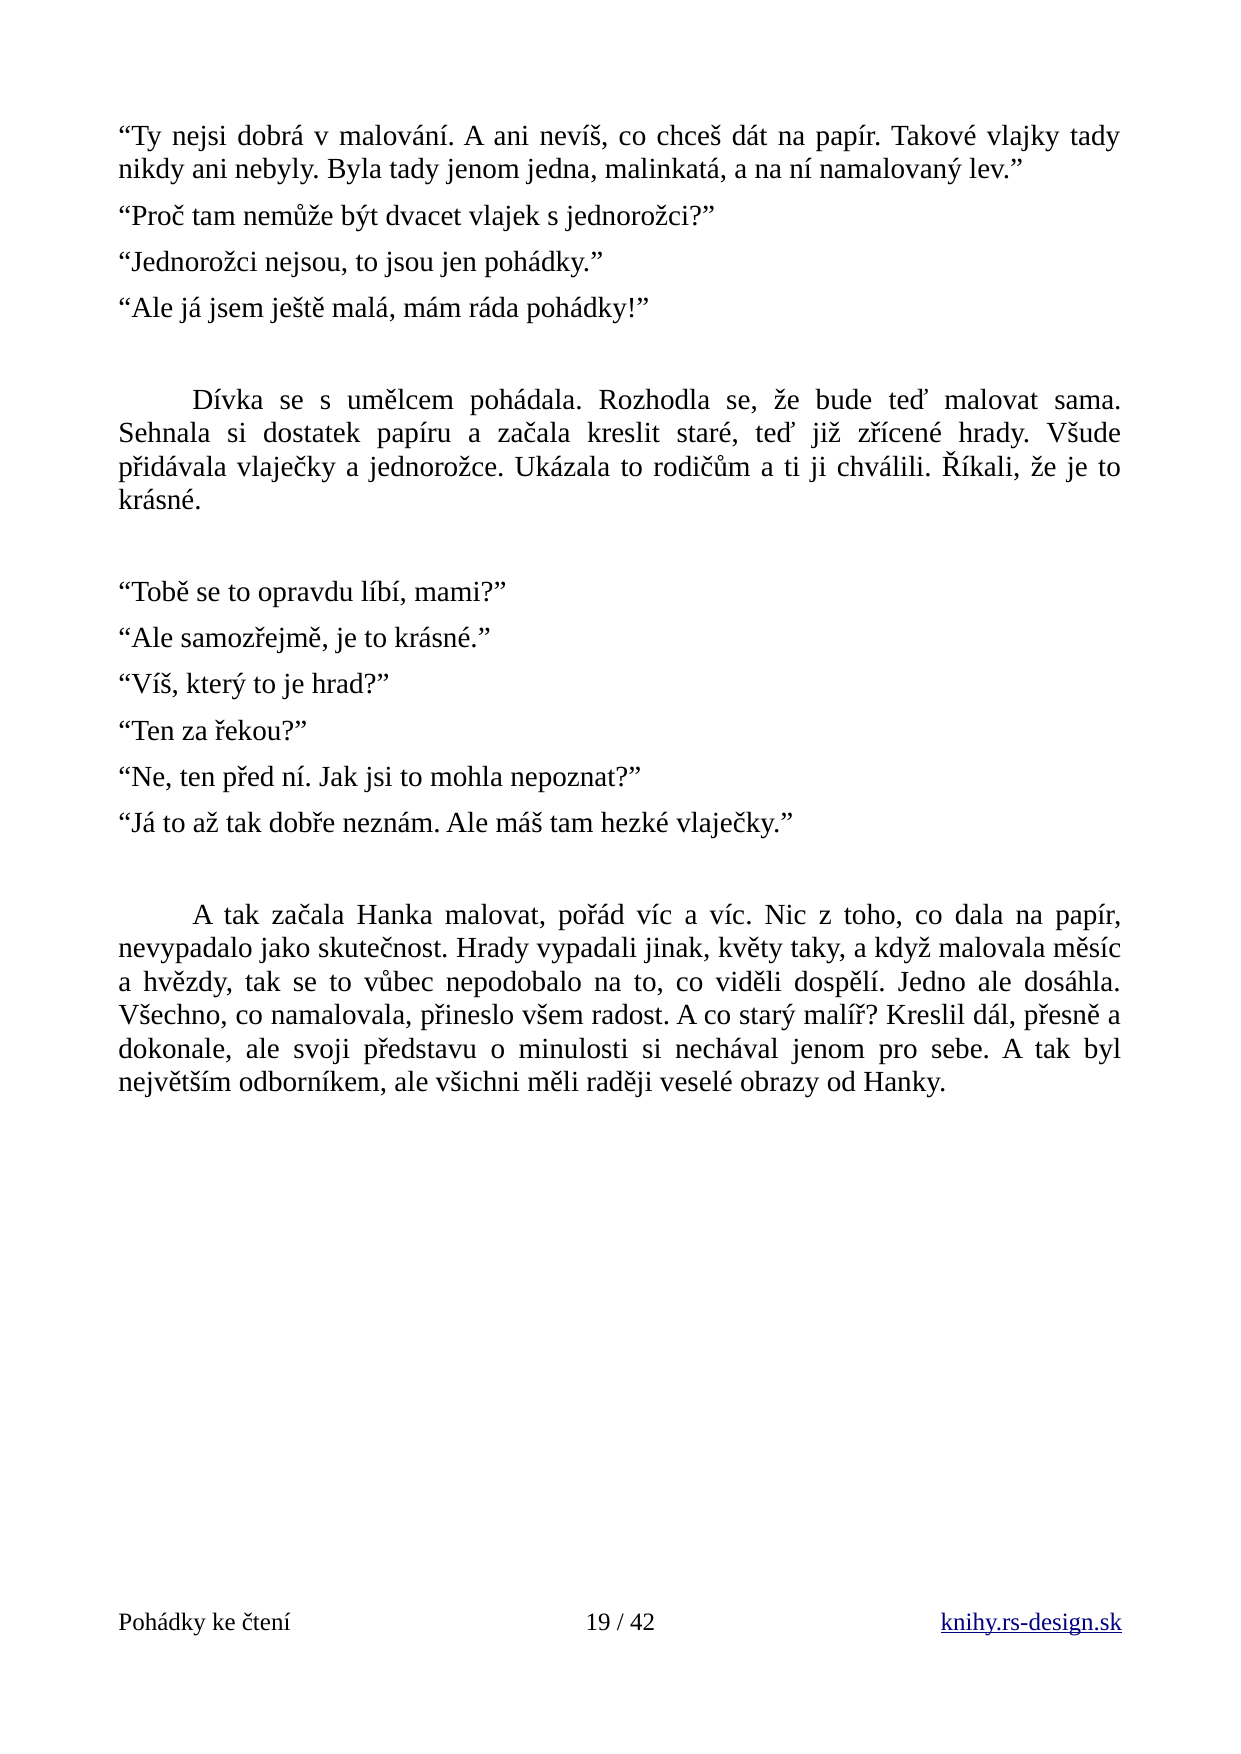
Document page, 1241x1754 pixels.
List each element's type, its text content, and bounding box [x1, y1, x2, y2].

text “Ne, ten před ní. Jak jsi to mohla nepoznat?” [118, 759, 1122, 792]
text “Proč tam nemůže být dvacet vlajek s jednorožci?” [118, 198, 1122, 231]
text “Ale já jsem ještě malá, mám ráda pohádky!” [118, 290, 1122, 323]
text “Ty nejsi dobrá v malování. A ani nevíš, co chceš dát na papír. Takové vlajky tady nikdy ani nebyly. Byla tady jenom jedna, malinkatá, a na ní namalovaný lev.” [118, 118, 1122, 185]
text “Jednorožci nejsou, to jsou jen pohádky.” [118, 244, 1122, 277]
text “Tobě se to opravdu líbí, mami?” [118, 574, 1122, 608]
text “Víš, který to je hrad?” [118, 667, 1122, 700]
text “Ale samozřejmě, je to krásné.” [118, 621, 1122, 654]
text Dívka se s umělcem pohádala. Rozhodla se, že bude teď malovat sama. Sehnala si dostatek papíru a začala kreslit staré, teď již zřícené hrady. Všude přidávala vlaječky a jednorožce. Ukázala to rodičům a ti ji chválili. Říkali, že je to krásné. [118, 382, 1122, 516]
text “Ten za řekou?” [118, 713, 1122, 746]
text “Já to až tak dobře neznám. Ale máš tam hezké vlaječky.” [118, 805, 1122, 838]
text A tak začala Hanka malovat, pořád víc a víc. Nic z toho, co dala na papír, nevypadalo jako skutečnost. Hrady vypadali jinak, květy taky, a když malovala měsíc a hvězdy, tak se to vůbec nepodobalo na to, co viděli dospělí. Jedno ale dosáhla. Všechno, co namalovala, přineslo všem radost. A co starý malíř? Kreslil dál, přesně a dokonale, ale svoji představu o minulosti si nechával jenom pro sebe. A tak byl největším odborníkem, ale všichni měli raději veselé obrazy od Hanky. [118, 897, 1122, 1098]
